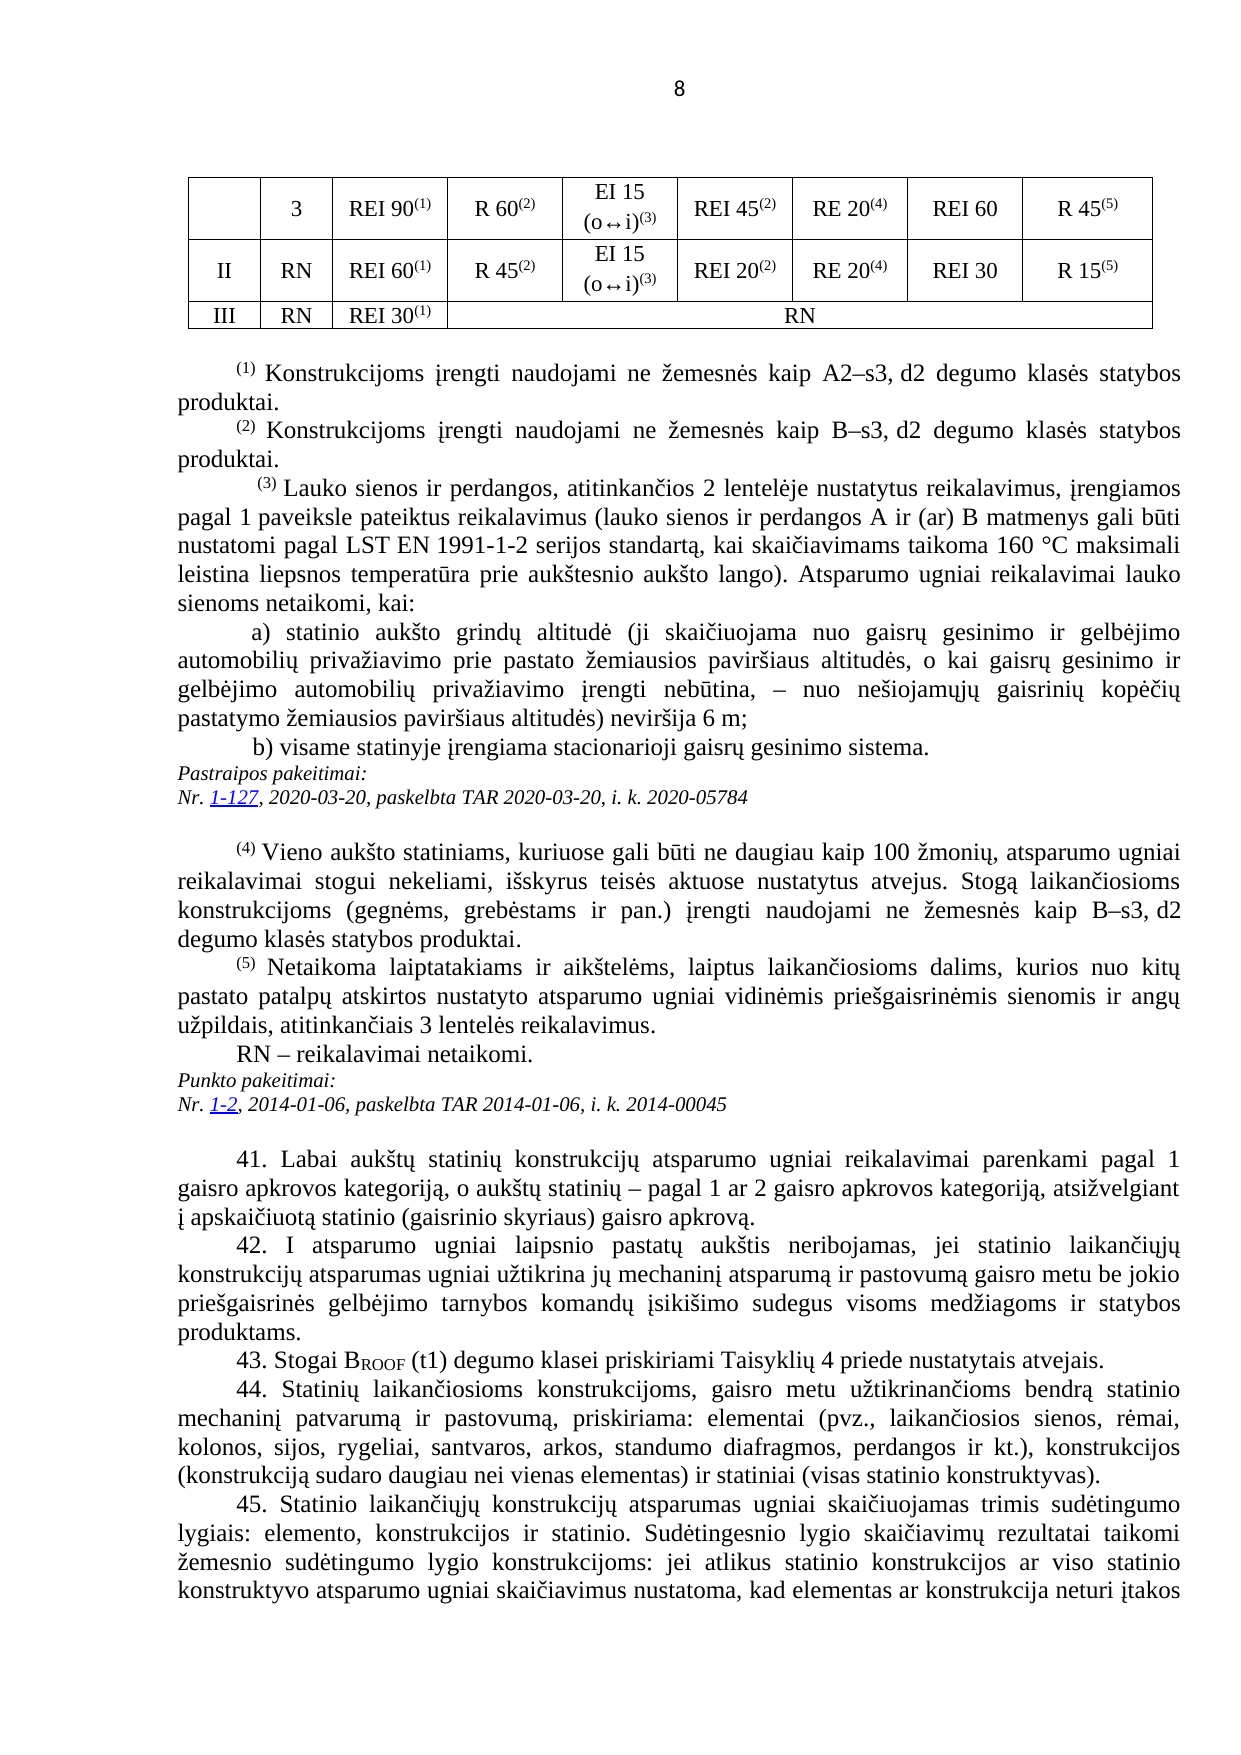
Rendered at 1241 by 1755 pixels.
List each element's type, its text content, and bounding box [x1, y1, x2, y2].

table_cell REI 30 [908, 240, 1022, 301]
text 45. Statinio laikančiųjų konstrukcijų atsparumas ugniai skaičiuojamas trimis sudėtingumo lygiais: elemento, konstrukcijos ir statinio. Sudėtingesnio lygio skaičiavimų rezultatai taikomi žemesnio sudėtingumo lygio konstrukcijoms: jei atlikus statinio konstrukcijos ar viso statinio konstruktyvo atsparumo ugniai skaičiavimus nustatoma, kad elementas ar konstrukcija neturi įtakos [177, 1489, 1181, 1604]
text (5) Netaikoma laiptatakiams ir aikštelėms, laiptus laikančiosioms dalims, kurios nuo kitų pastato patalpų atskirtos nustatyto atsparumo ugniai vidinėmis priešgaisrinėmis sienomis ir angų užpildais, atitinkančiais 3 lentelės reikalavimus. [177, 952, 1181, 1039]
table_cell R 15(5) [1023, 240, 1152, 301]
text 43. Stogai BROOF (t1) degumo klasei priskiriami Taisyklių 4 priede nustatytais atvejais. [177, 1346, 1181, 1374]
text a) statinio aukšto grindų altitudė (ji skaičiuojama nuo gaisrų gesinimo ir gelbėjimo automobilių privažiavimo prie pastato žemiausios paviršiaus altitudės, o kai gaisrų gesinimo ir gelbėjimo automobilių privažiavimo įrengti nebūtina, – nuo nešiojamųjų gaisrinių kopėčių pastatymo žemiausios paviršiaus altitudės) neviršija 6 m; [177, 617, 1181, 732]
table_cell R 45(2) [448, 240, 562, 301]
text (3) Lauko sienos ir perdangos, atitinkančios 2 lentelėje nustatytus reikalavimus, įrengiamos pagal 1 paveiksle pateiktus reikalavimus (lauko sienos ir perdangos A ir (ar) B matmenys gali būti nustatomi pagal LST EN 1991-1-2 serijos standartą, kai skaičiavimams taikoma 160 °C maksimali leistina liepsnos temperatūra prie aukštesnio aukšto lango). Atsparumo ugniai reikalavimai lauko sienoms netaikomi, kai: [177, 473, 1181, 617]
table_cell RE 20(4) [793, 240, 907, 301]
table_cell R 45(5) [1023, 178, 1152, 239]
table_cell REI 90(1) [333, 178, 447, 239]
table_cell REI 60 [908, 178, 1022, 239]
table_cell 3 [261, 178, 332, 239]
text 42. I atsparumo ugniai laipsnio pastatų aukštis neribojamas, jei statinio laikančiųjų konstrukcijų atsparumas ugniai užtikrina jų mechaninį atsparumą ir pastovumą gaisro metu be jokio priešgaisrinės gelbėjimo tarnybos komandų įsikišimo sudegus visoms medžiagoms ir statybos produktams. [177, 1231, 1181, 1346]
text Nr. 1-2, 2014-01-06, paskelbta TAR 2014-01-06, i. k. 2014-00045 [177, 1092, 1181, 1116]
table_cell III [189, 302, 260, 328]
table_cell II [189, 240, 260, 301]
text (1) Konstrukcijoms įrengti naudojami ne žemesnės kaip A2–s3, d2 degumo klasės statybos produktai. [177, 358, 1181, 416]
table_cell RE 20(4) [793, 178, 907, 239]
text RN – reikalavimai netaikomi. [177, 1039, 1181, 1067]
table_cell RN [261, 302, 332, 328]
table_cell REI 60(1) [333, 240, 447, 301]
table_cell REI 30(1) [333, 302, 447, 328]
text b) visame statinyje įrengiama stacionarioji gaisrų gesinimo sistema. [177, 732, 1181, 761]
table_cell RN [448, 302, 1152, 328]
table_cell REI 20(2) [678, 240, 792, 301]
table_cell R 60(2) [448, 178, 562, 239]
text Pastraipos pakeitimai: [177, 761, 1181, 785]
text 44. Statinių laikančiosioms konstrukcijoms, gaisro metu užtikrinančioms bendrą statinio mechaninį patvarumą ir pastovumą, priskiriama: elementai (pvz., laikančiosios sienos, rėmai, kolonos, sijos, rygeliai, santvaros, arkos, standumo diafragmos, perdangos ir kt.), konstrukcijos (konstrukciją sudaro daugiau nei vienas elementas) ir statiniai (visas statinio konstruktyvas). [177, 1374, 1181, 1489]
text Punkto pakeitimai: [177, 1067, 1181, 1092]
text (2) Konstrukcijoms įrengti naudojami ne žemesnės kaip B–s3, d2 degumo klasės statybos produktai. [177, 416, 1181, 473]
table_cell [189, 178, 260, 239]
table_cell REI 45(2) [678, 178, 792, 239]
text (4) Vieno aukšto statiniams, kuriuose gali būti ne daugiau kaip 100 žmonių, atsparumo ugniai reikalavimai stogui nekeliami, išskyrus teisės aktuose nustatytus atvejus. Stogą laikančiosioms konstrukcijoms (gegnėms, grebėstams ir pan.) įrengti naudojami ne žemesnės kaip B–s3, d2 degumo klasės statybos produktai. [177, 837, 1181, 952]
table_cell EI 15 (o↔i)(3) [563, 240, 677, 301]
text Nr. 1-127, 2020-03-20, paskelbta TAR 2020-03-20, i. k. 2020-05784 [177, 785, 1181, 809]
table_cell EI 15 (o↔i)(3) [563, 178, 677, 239]
text 41. Labai aukštų statinių konstrukcijų atsparumo ugniai reikalavimai parenkami pagal 1 gaisro apkrovos kategoriją, o aukštų statinių – pagal 1 ar 2 gaisro apkrovos kategoriją, atsižvelgiant į apskaičiuotą statinio (gaisrinio skyriaus) gaisro apkrovą. [177, 1144, 1181, 1231]
table_cell RN [261, 240, 332, 301]
